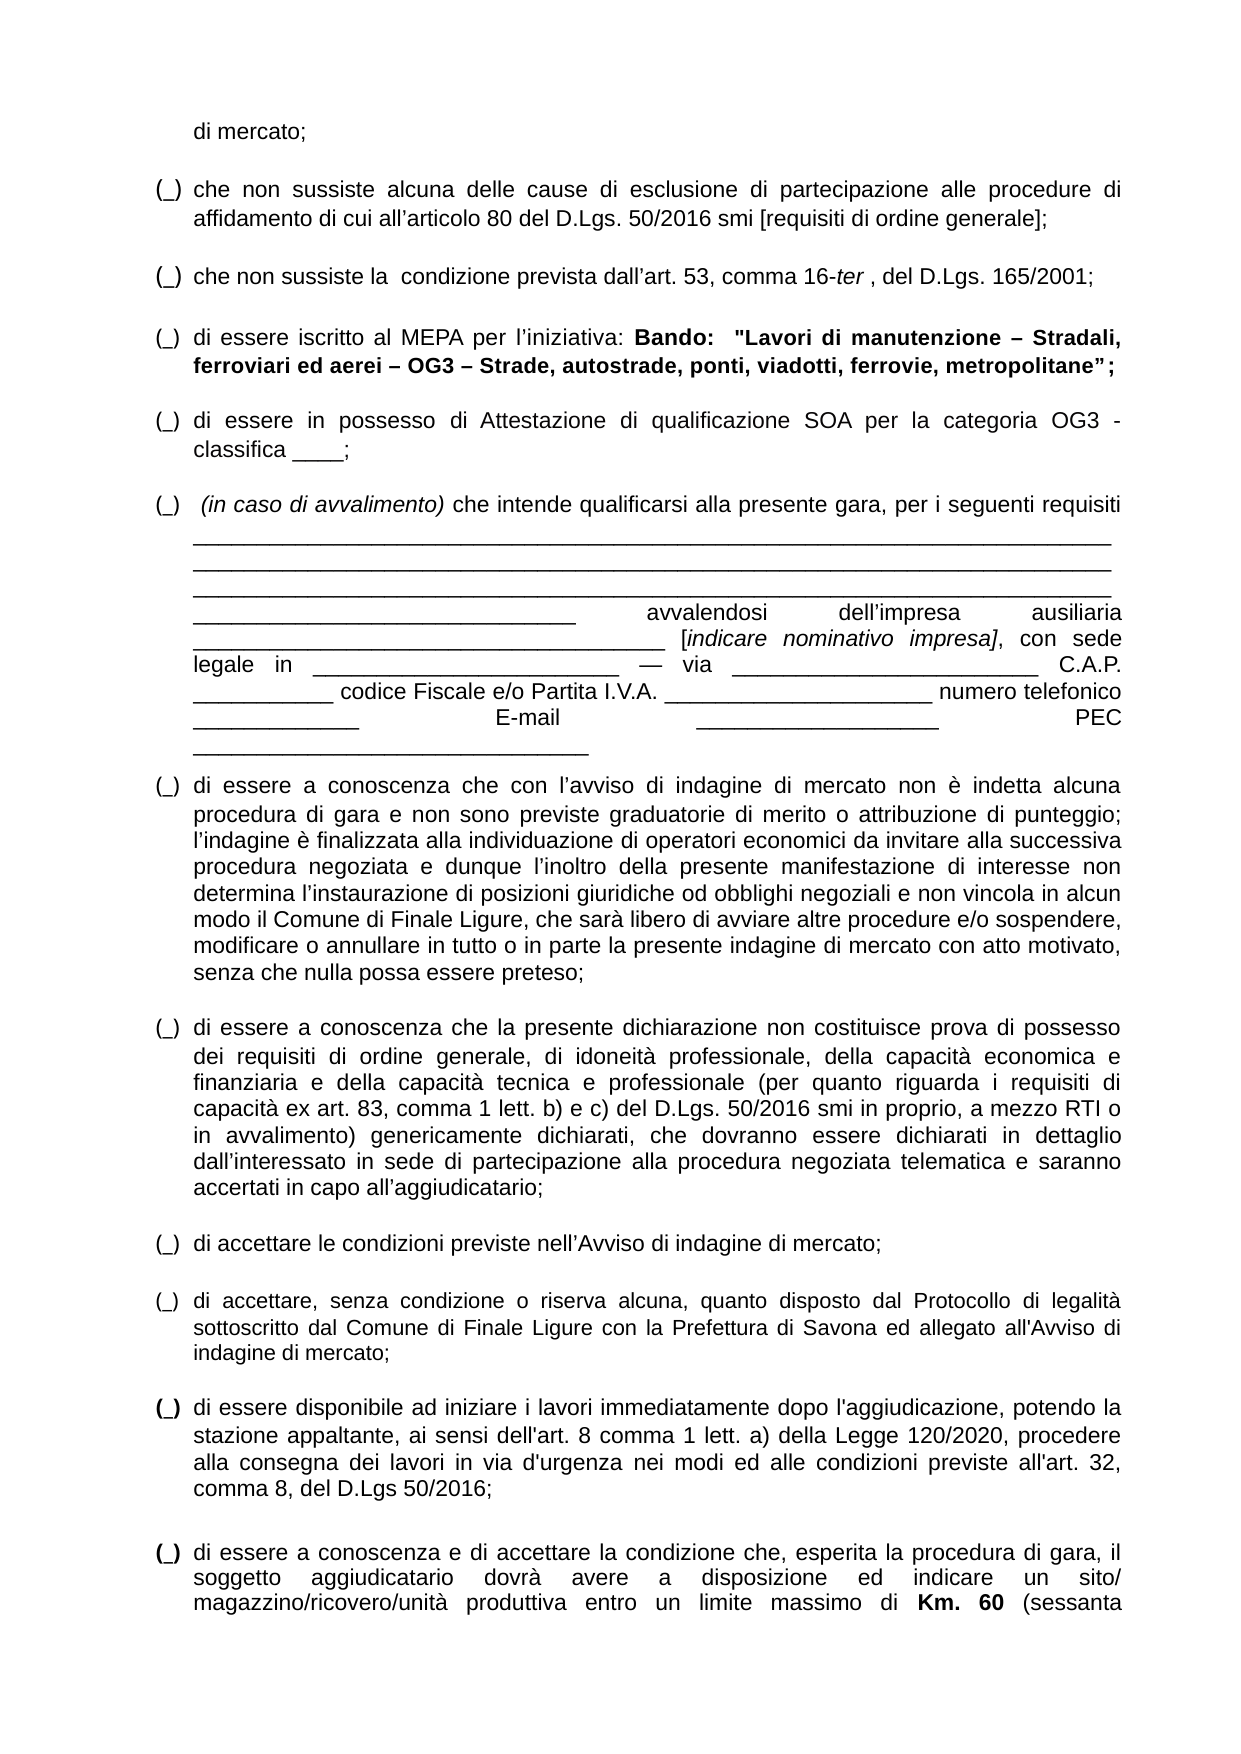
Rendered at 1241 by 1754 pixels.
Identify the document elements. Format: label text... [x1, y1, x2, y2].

list di essere disponibile ad iniziare i lavori immediatamente dopo l'aggiudicazione, potendo la stazione appaltante, ai sensi dell'art. 8 comma 1 lett. a) della Legge 120/2020, procedere alla consegna dei lavori in via d'urgenza nei modi ed alle condizioni previste all'art. 32, comma 8, del D.Lgs 50/2016; [156, 1391, 1122, 1502]
list di essere a conoscenza che la presente dichiarazione non costituisce prova di possesso dei requisiti di ordine generale, di idoneità professionale, della capacità economica e finanziaria e della capacità tecnica e professionale (per quanto riguarda i requisiti di capacità ex art. 83, comma 1 lett. b) e c) del D.Lgs. 50/2016 smi in proprio, a mezzo RTI o in avvalimento) genericamente dichiarati, che dovranno essere dichiarati in dettaglio dall’interessato in sede di partecipazione alla procedura negoziata telematica e saranno accertati in capo all’aggiudicatario; [156, 1011, 1122, 1201]
list di essere in possesso di Attestazione di qualificazione SOA per la categoria OG3 - classifica ____; [156, 404, 1122, 462]
list di accettare, senza condizione o riserva alcuna, quanto disposto dal Protocollo di legalità sottoscritto dal Comune di Finale Ligure con la Prefettura di Savona ed allegato all'Avviso di indagine di mercato; [156, 1285, 1122, 1365]
list (in caso di avvalimento) che intende qualificarsi alla presente gara, per i seguenti requisiti ______________________________________________________________________________________________________________________________________________________________________________________________________________________________________________________ avvalendosi dell’impresa ausiliaria _____________________________________ [indicare nominativo impresa], con sede legale in ________________________ — via ________________________ C.A.P. ___________ codice Fiscale e/o Partita I.V.A. _____________________ numero telefonico _____________ E-mail ___________________ PEC _______________________________ [156, 488, 1122, 757]
list di essere a conoscenza che con l’avviso di indagine di mercato non è indetta alcuna procedura di gara e non sono previste graduatorie di merito o attribuzione di punteggio; l’indagine è finalizzata alla individuazione di operatori economici da invitare alla successiva procedura negoziata e dunque l’inoltro della presente manifestazione di interesse non determina l’instaurazione di posizioni giuridiche od obblighi negoziali e non vincola in alcun modo il Comune di Finale Ligure, che sarà libero di avviare altre procedure e/o sospendere, modificare o annullare in tutto o in parte la presente indagine di mercato con atto motivato, senza che nulla possa essere preteso; [156, 769, 1122, 985]
list che non sussiste alcuna delle cause di esclusione di partecipazione alle procedure di affidamento di cui all’articolo 80 del D.Lgs. 50/2016 smi [requisiti di ordine generale]; [156, 171, 1122, 231]
list di accettare le condizioni previste nell’Avviso di indagine di mercato; [156, 1227, 1122, 1258]
list di essere a conoscenza e di accettare la condizione che, esperita la procedura di gara, il soggetto aggiudicatario dovrà avere a disposizione ed indicare un sito/ magazzino/ricovero/unità produttiva entro un limite massimo di Km. 60 (sessanta [156, 1540, 1122, 1615]
list che non sussiste la condizione prevista dall’art. 53, comma 16-ter , del D.Lgs. 165/2001; [156, 258, 1122, 292]
list di essere iscritto al MEPA per l’iniziativa: Bando: "Lavori di manutenzione – Stradali, ferroviari ed aerei – OG3 – Strade, autostrade, ponti, viadotti, ferrovie, metropolitane”; [156, 320, 1122, 378]
list di mercato; [156, 118, 1122, 144]
